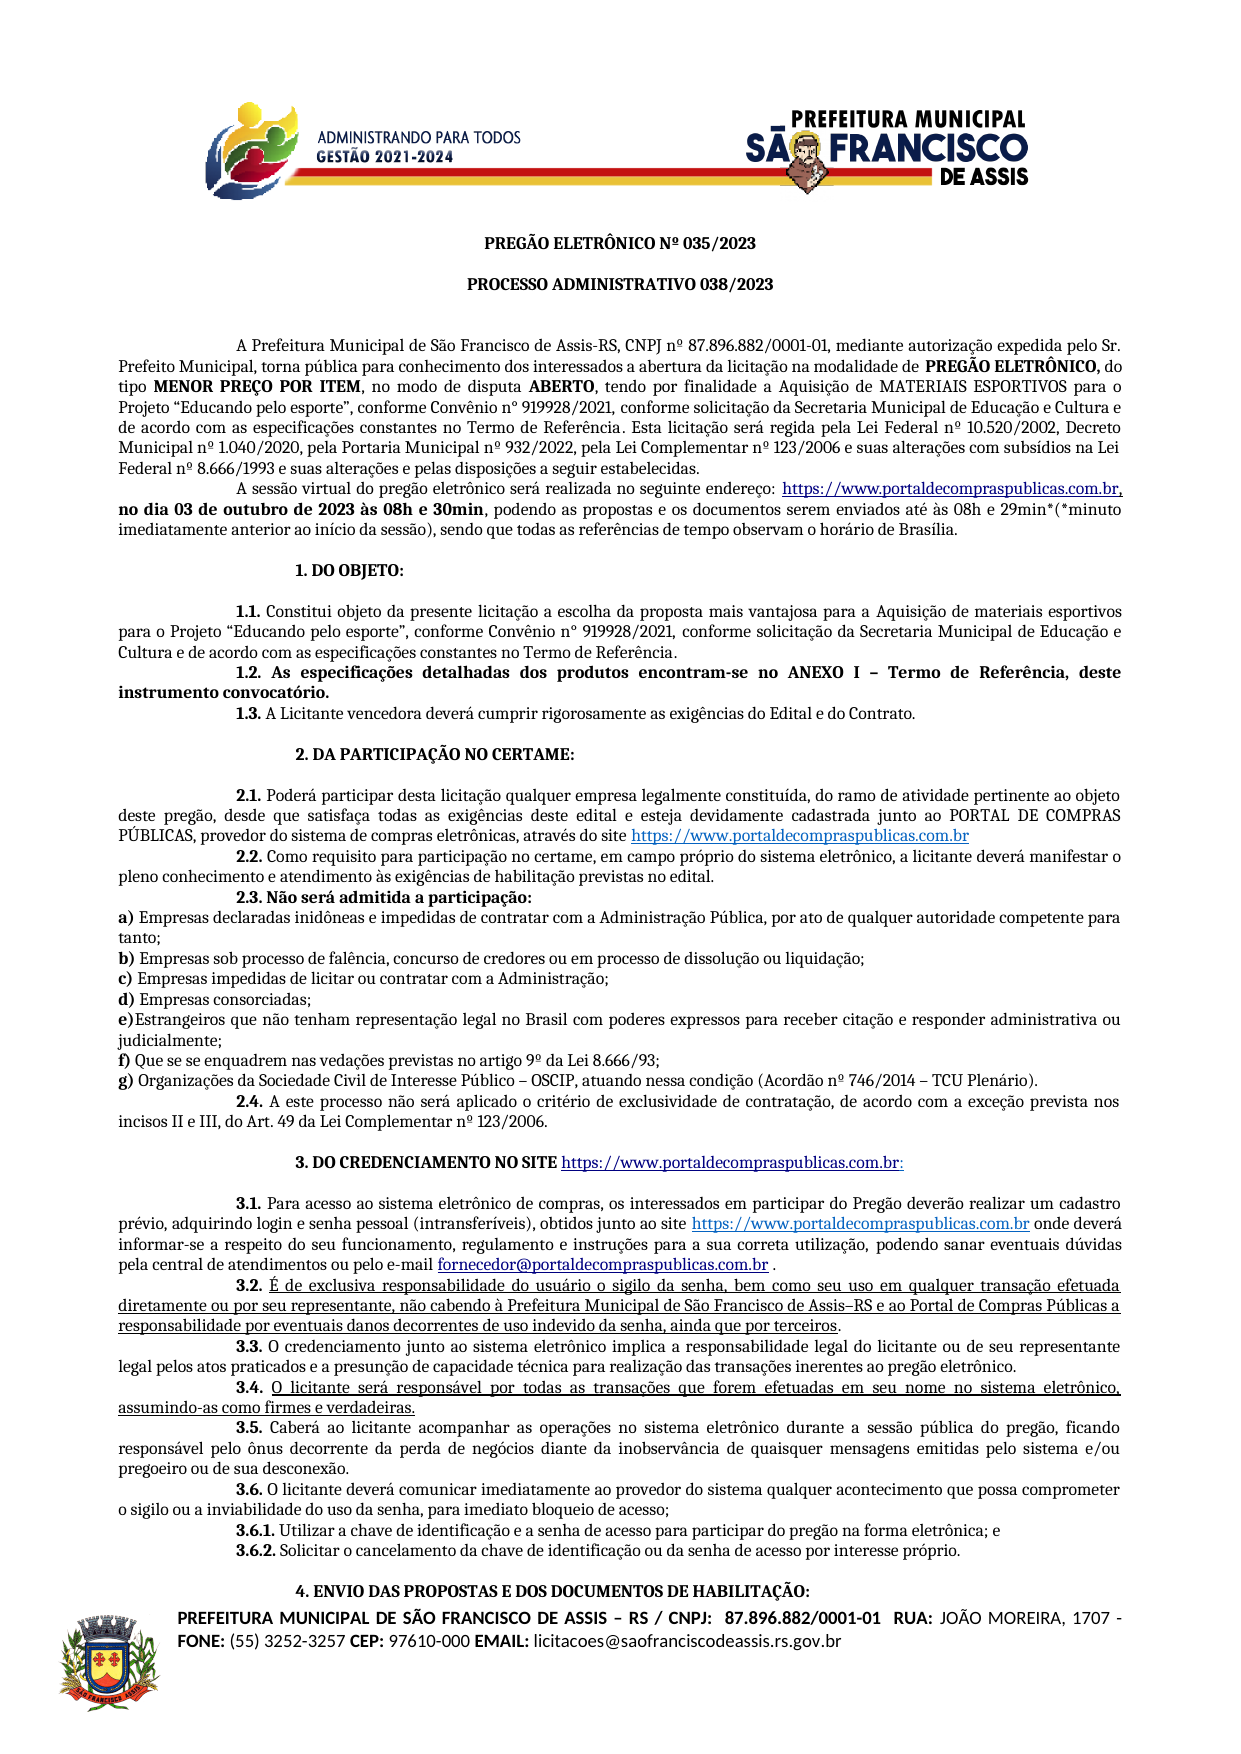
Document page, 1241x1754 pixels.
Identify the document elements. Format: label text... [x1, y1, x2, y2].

text d) Empresas consorciadas; [118, 989, 1122, 1009]
text 2.3. Não será admitida a participação: [118, 887, 1122, 907]
text b) Empresas sob processo de falência, concurso de credores ou em processo de dissolução ou liquidação; [118, 948, 1122, 969]
text 3.6. O licitante deverá comunicar imediatamente ao provedor do sistema qualquer acontecimento que possa comprometer o sigilo ou a inviabilidade do uso da senha, para imediato bloqueio de acesso; [118, 1479, 1122, 1520]
text 2. DA PARTICIPAÇÃO NO CERTAME: [118, 744, 1122, 764]
text 2.1. Poderá participar desta licitação qualquer empresa legalmente constituída, do ramo de atividade pertinente ao objeto deste pregão, desde que satisfaça todas as exigências deste edital e esteja devidamente cadastrada junto ao PORTAL DE COMPRAS PÚBLICAS, provedor do sistema de compras eletrônicas, através do site https://www.portaldecompraspublicas.com.br [118, 785, 1122, 846]
text f) Que se se enquadrem nas vedações previstas no artigo 9º da Lei 8.666/93; [118, 1050, 1122, 1071]
text 3.6.1. Utilizar a chave de identificação e a senha de acesso para participar do pregão na forma eletrônica; e [118, 1520, 1122, 1540]
text PREGÃO ELETRÔNICO Nº 035/2023 [118, 234, 1122, 254]
text 1. DO OBJETO: [118, 560, 1122, 581]
text 4. ENVIO DAS PROPOSTAS E DOS DOCUMENTOS DE HABILITAÇÃO: [118, 1581, 1122, 1602]
text e)Estrangeiros que não tenham representação legal no Brasil com poderes expressos para receber citação e responder administrativa ou judicialmente; [118, 1009, 1122, 1050]
text 3.3. O credenciamento junto ao sistema eletrônico implica a responsabilidade legal do licitante ou de seu representante legal pelos atos praticados e a presunção de capacidade técnica para realização das transações inerentes ao pregão eletrônico. [118, 1336, 1122, 1377]
text c) Empresas impedidas de licitar ou contratar com a Administração; [118, 969, 1122, 989]
text 1.2. As especificações detalhadas dos produtos encontram-se no ANEXO I – Termo de Referência, deste instrumento convocatório. [118, 662, 1122, 703]
text 3.4. O licitante será responsável por todas as transações que forem efetuadas em seu nome no sistema eletrônico, assumindo-as como firmes e verdadeiras. [118, 1377, 1122, 1418]
text 1.1. Constitui objeto da presente licitação a escolha da proposta mais vantajosa para a Aquisição de materiais esportivos para o Projeto “Educando pelo esporte”, conforme Convênio n° 919928/2021, conforme solicitação da Secretaria Municipal de Educação e Cultura e de acordo com as especificações constantes no Termo de Referência. [118, 601, 1122, 662]
text 1.3. A Licitante vencedora deverá cumprir rigorosamente as exigências do Edital e do Contrato. [118, 703, 1122, 724]
text a) Empresas declaradas inidôneas e impedidas de contratar com a Administração Pública, por ato de qualquer autoridade competente para tanto; [118, 907, 1122, 948]
text g) Organizações da Sociedade Civil de Interesse Público – OSCIP, atuando nessa condição (Acordão nº 746/2014 – TCU Plenário). [118, 1071, 1122, 1091]
text 3.5. Caberá ao licitante acompanhar as operações no sistema eletrônico durante a sessão pública do pregão, ficando responsável pelo ônus decorrente da perda de negócios diante da inobservância de quaisquer mensagens emitidas pelo sistema e/ou pregoeiro ou de sua desconexão. [118, 1418, 1122, 1479]
text 3.6.2. Solicitar o cancelamento da chave de identificação ou da senha de acesso por interesse próprio. [118, 1540, 1122, 1561]
text A Prefeitura Municipal de São Francisco de Assis-RS, CNPJ nº 87.896.882/0001-01, mediante autorização expedida pelo Sr. Prefeito Municipal, torna pública para conhecimento dos interessados a abertura da licitação na modalidade de PREGÃO ELETRÔNICO, do tipo MENOR PREÇO POR ITEM, no modo de disputa ABERTO, tendo por finalidade a Aquisição de MATERIAIS ESPORTIVOS para o Projeto “Educando pelo esporte”, conforme Convênio n° 919928/2021, conforme solicitação da Secretaria Municipal de Educação e Cultura e de acordo com as especificações constantes no Termo de Referência. Esta licitação será regida pela Lei Federal nº 10.520/2002, Decreto Municipal nº 1.040/2020, pela Portaria Municipal nº 932/2022, pela Lei Complementar nº 123/2006 e suas alterações com subsídios na Lei Federal nº 8.666/1993 e suas alterações e pelas disposições a seguir estabelecidas. [118, 336, 1122, 479]
text PROCESSO ADMINISTRATIVO 038/2023 [118, 274, 1122, 295]
text 2.4. A este processo não será aplicado o critério de exclusividade de contratação, de acordo com a exceção prevista nos incisos II e III, do Art. 49 da Lei Complementar nº 123/2006. [118, 1091, 1122, 1132]
text 3.2. É de exclusiva responsabilidade do usuário o sigilo da senha, bem como seu uso em qualquer transação efetuada diretamente ou por seu representante, não cabendo à Prefeitura Municipal de São Francisco de Assis–RS e ao Portal de Compras Públicas a responsabilidade por eventuais danos decorrentes de uso indevido da senha, ainda que por terceiros. [118, 1275, 1122, 1336]
text 3.1. Para acesso ao sistema eletrônico de compras, os interessados em participar do Pregão deverão realizar um cadastro prévio, adquirindo login e senha pessoal (intransferíveis), obtidos junto ao site https://www.portaldecompraspublicas.com.br onde deverá informar-se a respeito do seu funcionamento, regulamento e instruções para a sua correta utilização, podendo sanar eventuais dúvidas pela central de atendimentos ou pelo e-mail fornecedor@portaldecompraspublicas.com.br . [118, 1193, 1122, 1275]
text 3. DO CREDENCIAMENTO NO SITE https://www.portaldecompraspublicas.com.br: [118, 1152, 1122, 1173]
text 2.2. Como requisito para participação no certame, em campo próprio do sistema eletrônico, a licitante deverá manifestar o pleno conhecimento e atendimento às exigências de habilitação previstas no edital. [118, 846, 1122, 887]
text A sessão virtual do pregão eletrônico será realizada no seguinte endereço: https://www.portaldecompraspublicas.com.br, no dia 03 de outubro de 2023 às 08h e 30min, podendo as propostas e os documentos serem enviados até às 08h e 29min*(*minuto imediatamente anterior ao início da sessão), sendo que todas as referências de tempo observam o horário de Brasília. [118, 479, 1122, 540]
